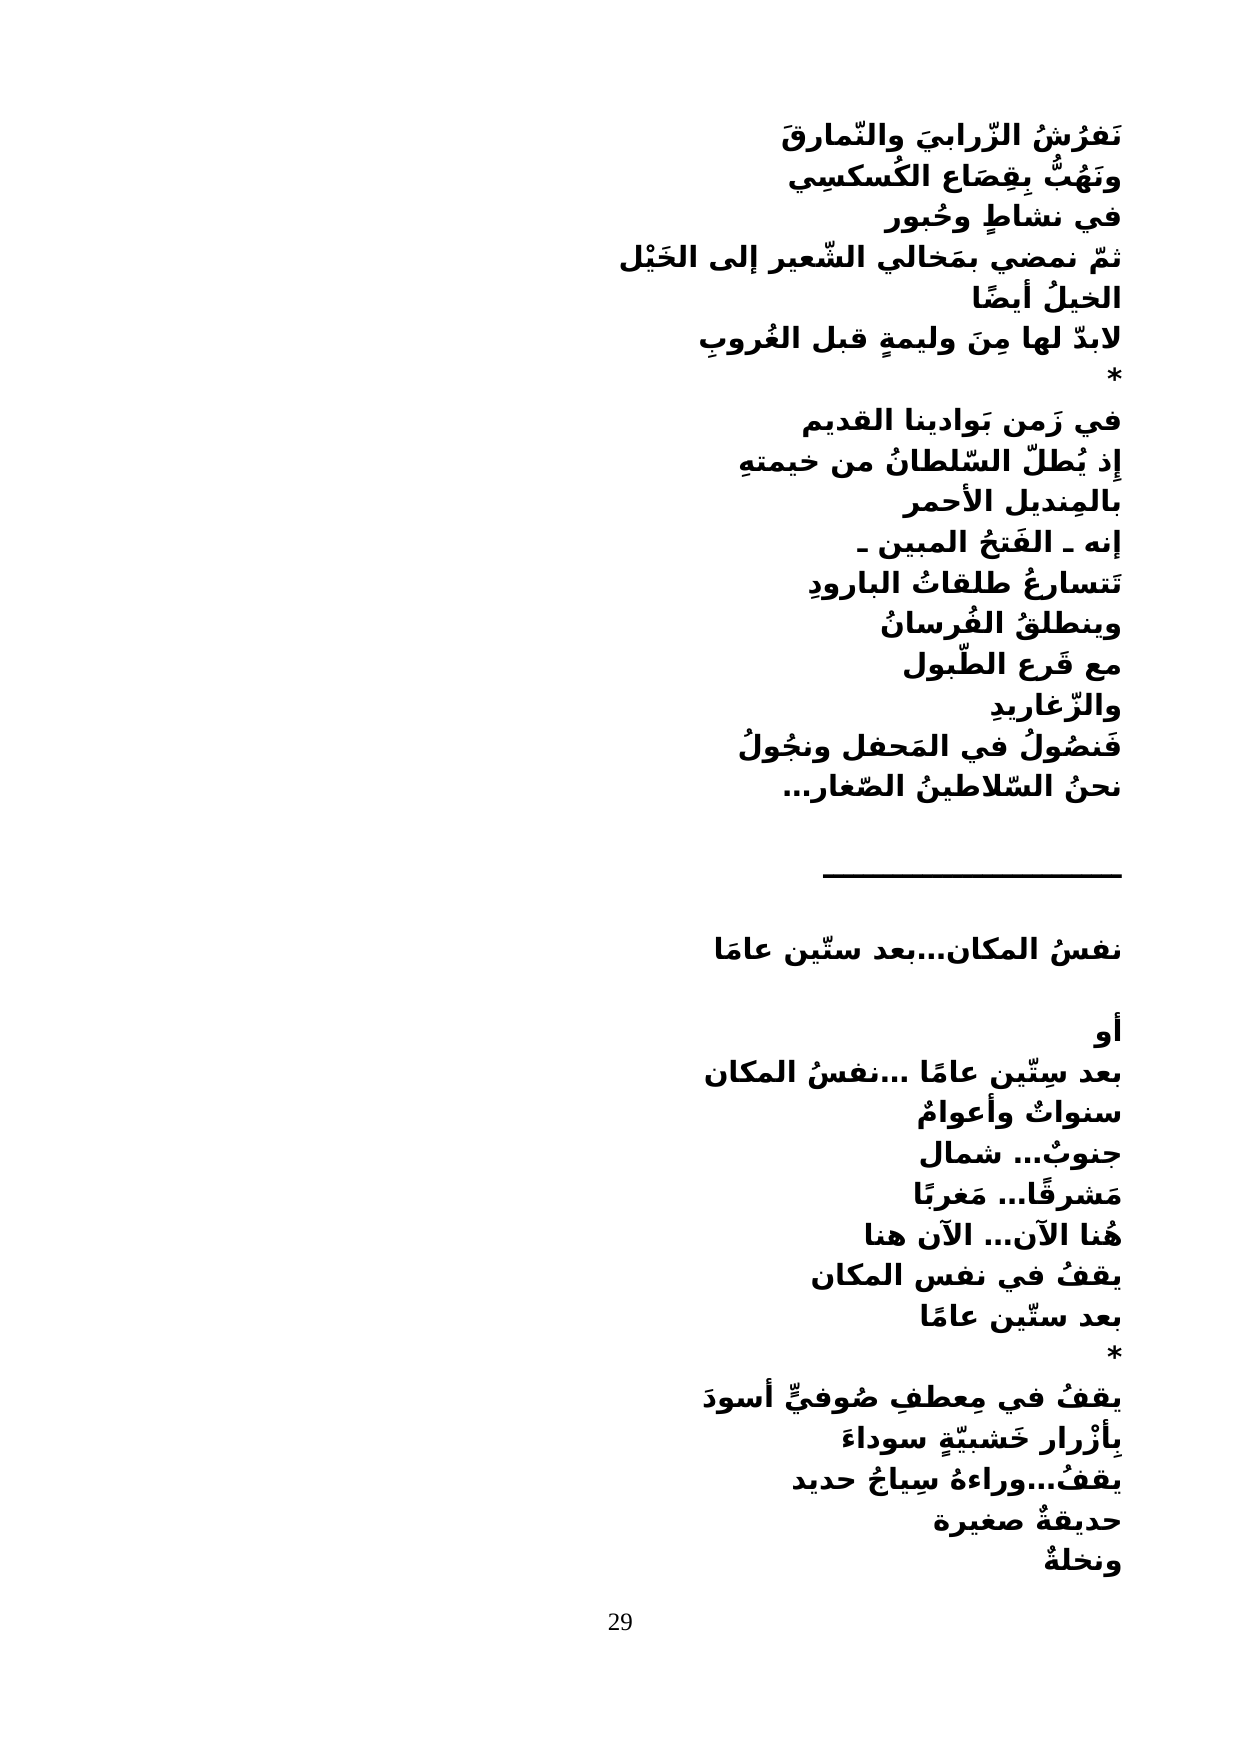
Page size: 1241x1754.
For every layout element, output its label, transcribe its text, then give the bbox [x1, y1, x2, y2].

text مَشرقًا… مَغربًا [118, 1177, 1122, 1211]
text نحنُ السّلاطينُ الصّغار… [118, 770, 1122, 804]
text بِأزْرار خَشبيّةٍ سوداءَ [118, 1421, 1122, 1455]
text بالمِنديل الأحمر [118, 485, 1122, 519]
text نَفرُشُ الزّرابيَ والنّمارقَ [118, 118, 1122, 152]
text أو [118, 1014, 1122, 1048]
text ونخلةٌ [118, 1544, 1122, 1578]
text فَنصُولُ في المَحفل ونجُولُ [118, 729, 1122, 763]
text هُنا الآن… الآن هنا [118, 1218, 1122, 1252]
text في زَمن بَوادينا القديم [118, 403, 1122, 437]
text نفسُ المكان…بعد ستّين عامَا [118, 933, 1122, 967]
text ثمّ نمضي بمَخالي الشّعير إلى الخَيْل [118, 240, 1122, 274]
text * [118, 1340, 1122, 1374]
text يقفُ…وراءهُ سِياجُ حديد [118, 1462, 1122, 1496]
text والزّغاريدِ [118, 688, 1122, 722]
text إنه ـ الفَتحُ المبين ـ [118, 525, 1122, 559]
text بعد سِتّين عامًا …نفسُ المكان [118, 1055, 1122, 1089]
text يقفُ في نفس المكان [118, 1258, 1122, 1292]
text إِذ يُطلّ السّلطانُ من خيمتهِ [118, 444, 1122, 478]
text يقفُ في مِعطفِ صُوفيٍّ أسودَ [118, 1381, 1122, 1415]
text حديقةٌ صغيرة [118, 1503, 1122, 1537]
text ــــــــــــــــــــــــــــــ [118, 851, 1122, 885]
text مع قَرع الطّبول [118, 648, 1122, 682]
text جنوبٌ… شمال [118, 1136, 1122, 1170]
text ونَهُبُّ بِقِصَاع الكُسكسِي [118, 159, 1122, 193]
text تَتسارعُ طلقاتُ البارودِ [118, 566, 1122, 600]
text بعد ستّين عامًا [118, 1299, 1122, 1333]
text لابدّ لها مِنَ وليمةٍ قبل الغُروبِ [118, 322, 1122, 356]
text وينطلقُ الفُرسانُ [118, 607, 1122, 641]
text * [118, 362, 1122, 396]
text في نشاطٍ وحُبور [118, 199, 1122, 233]
text الخيلُ أيضًا [118, 281, 1122, 315]
text سنواتٌ وأعوامٌ [118, 1096, 1122, 1129]
